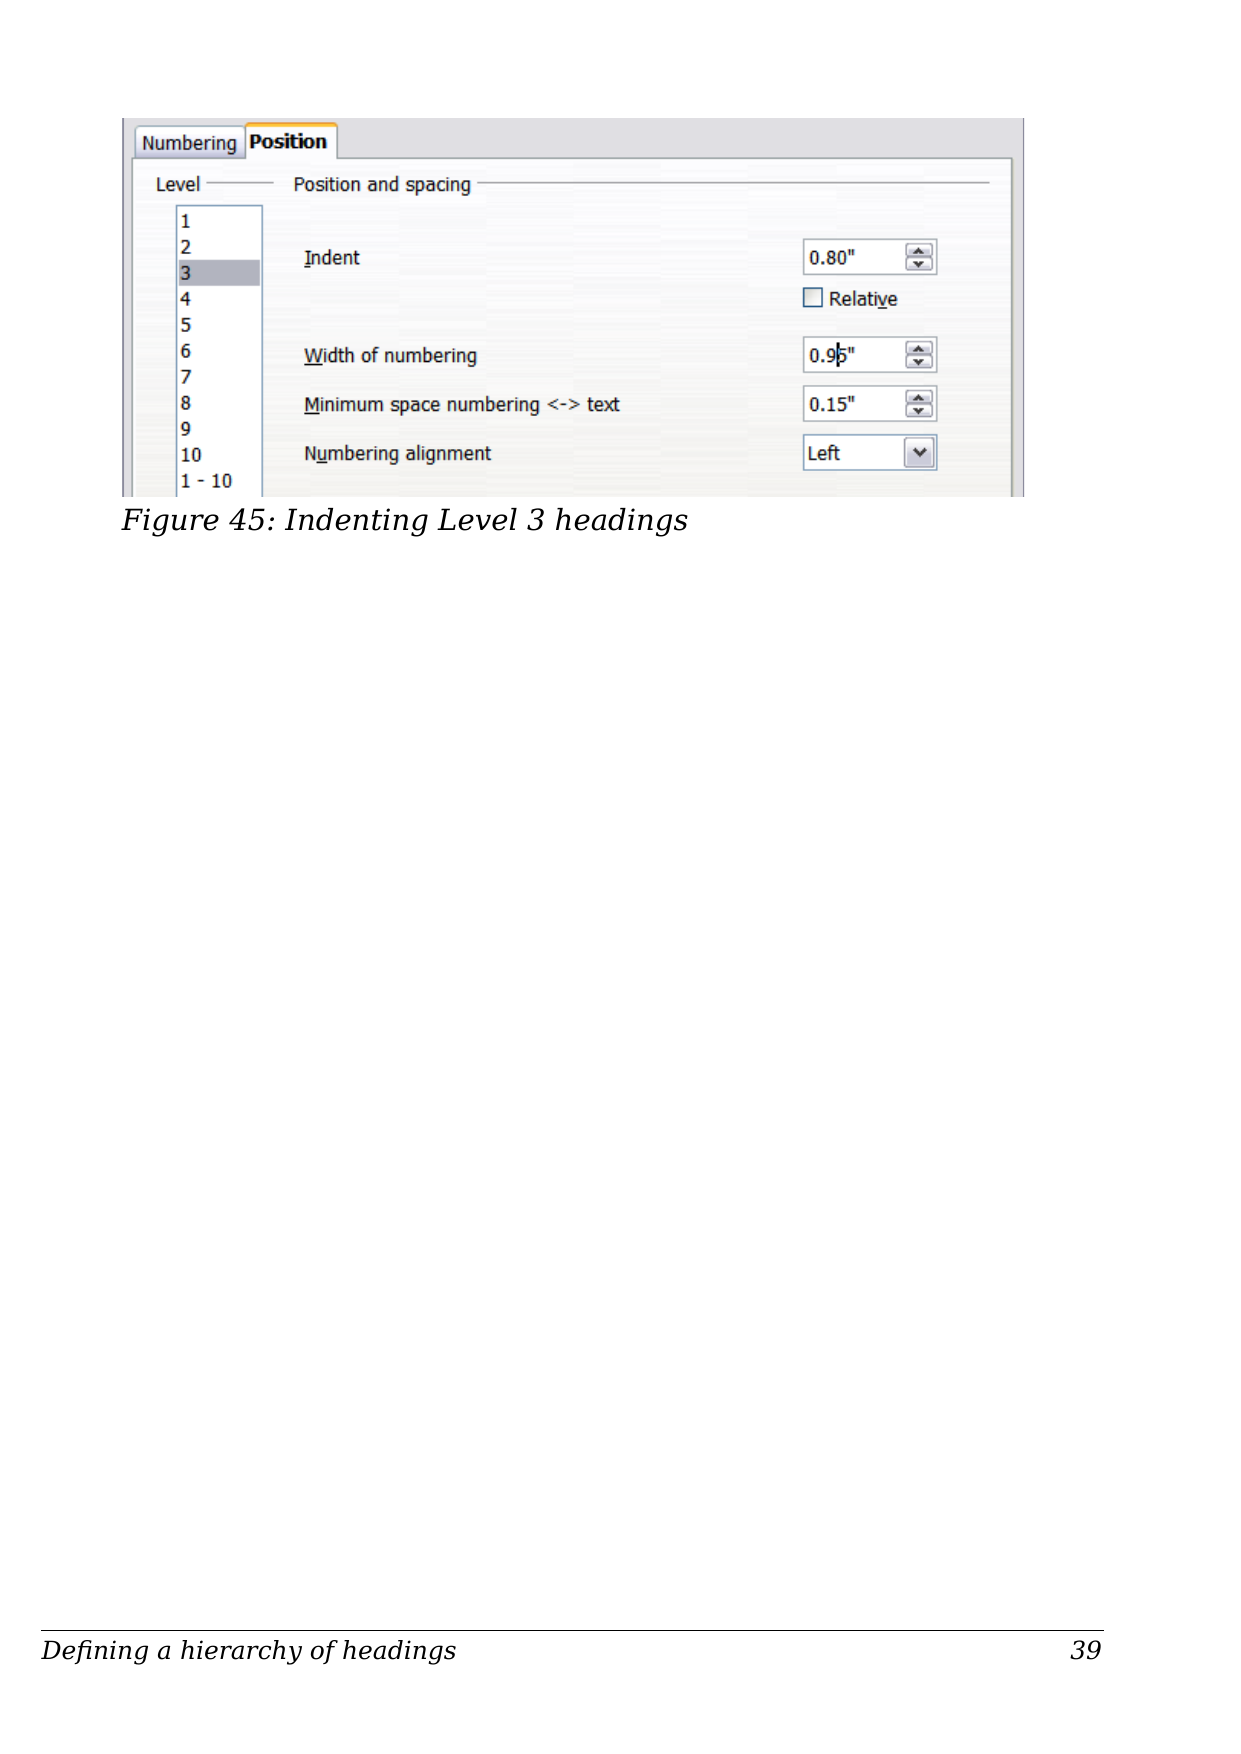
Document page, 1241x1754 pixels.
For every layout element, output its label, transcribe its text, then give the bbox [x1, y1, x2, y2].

text Figure 45: Indenting Level 3 headings [122, 503, 1024, 537]
picture [121, 118, 1025, 497]
